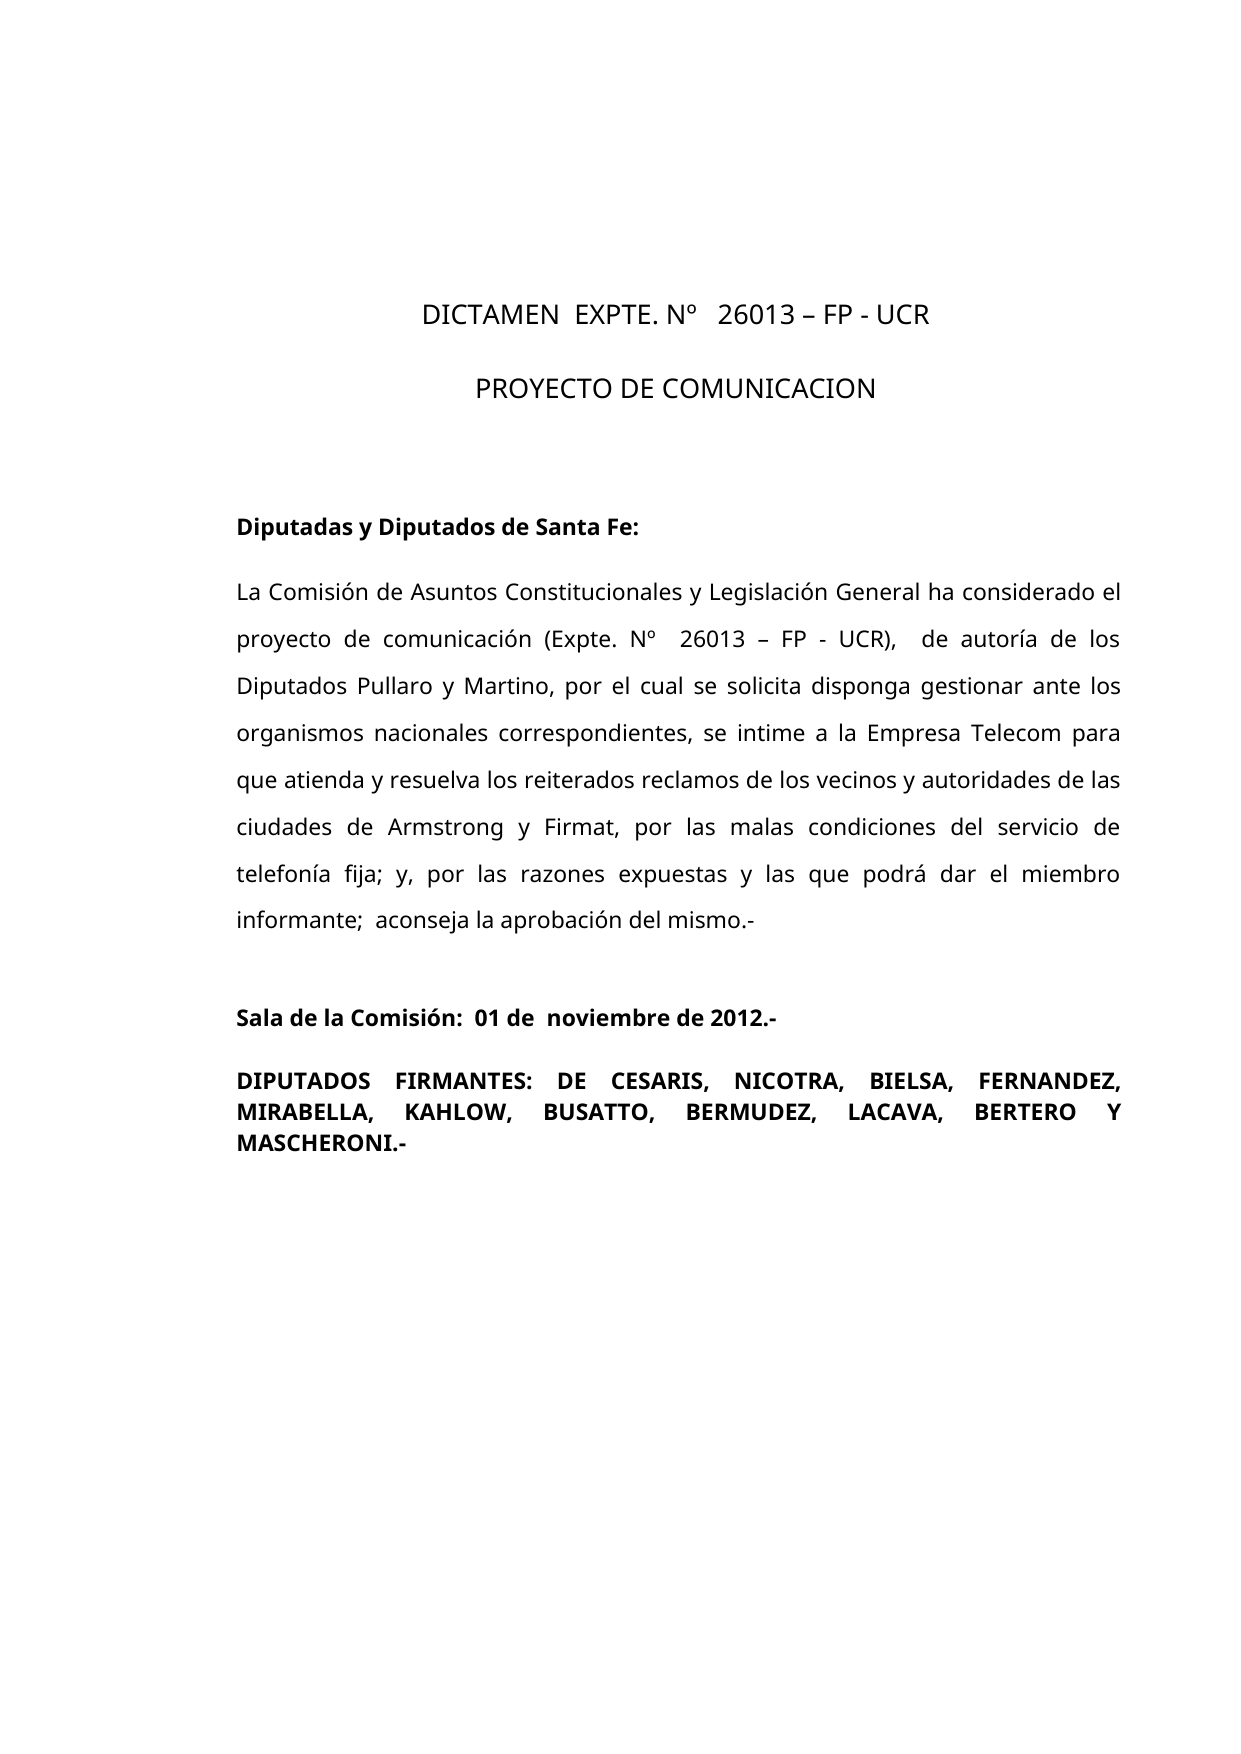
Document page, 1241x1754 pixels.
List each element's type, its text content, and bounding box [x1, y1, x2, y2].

text Sala de la Comisión: 01 de noviembre de 2012.- [236, 1002, 1122, 1033]
text Diputadas y Diputados de Santa Fe: [236, 511, 1122, 542]
text PROYECTO DE COMUNICACION [236, 369, 1122, 406]
text La Comisión de Asuntos Constitucionales y Legislación General ha considerado el proyecto de comunicación (Expte. Nº 26013 – FP - UCR), de autoría de los Diputados Pullaro y Martino, por el cual se solicita disponga gestionar ante los organismos nacionales correspondientes, se intime a la Empresa Telecom para que atienda y resuelva los reiterados reclamos de los vecinos y autoridades de las ciudades de Armstrong y Firmat, por las malas condiciones del servicio de telefonía fija; y, por las razones expuestas y las que podrá dar el miembro informante; aconseja la aprobación del mismo.- [236, 576, 1122, 936]
text DIPUTADOS FIRMANTES: DE CESARIS, NICOTRA, BIELSA, FERNANDEZ, MIRABELLA, KAHLOW, BUSATTO, BERMUDEZ, LACAVA, BERTERO Y MASCHERONI.- [236, 1065, 1122, 1158]
text DICTAMEN EXPTE. Nº 26013 – FP - UCR [236, 295, 1122, 332]
